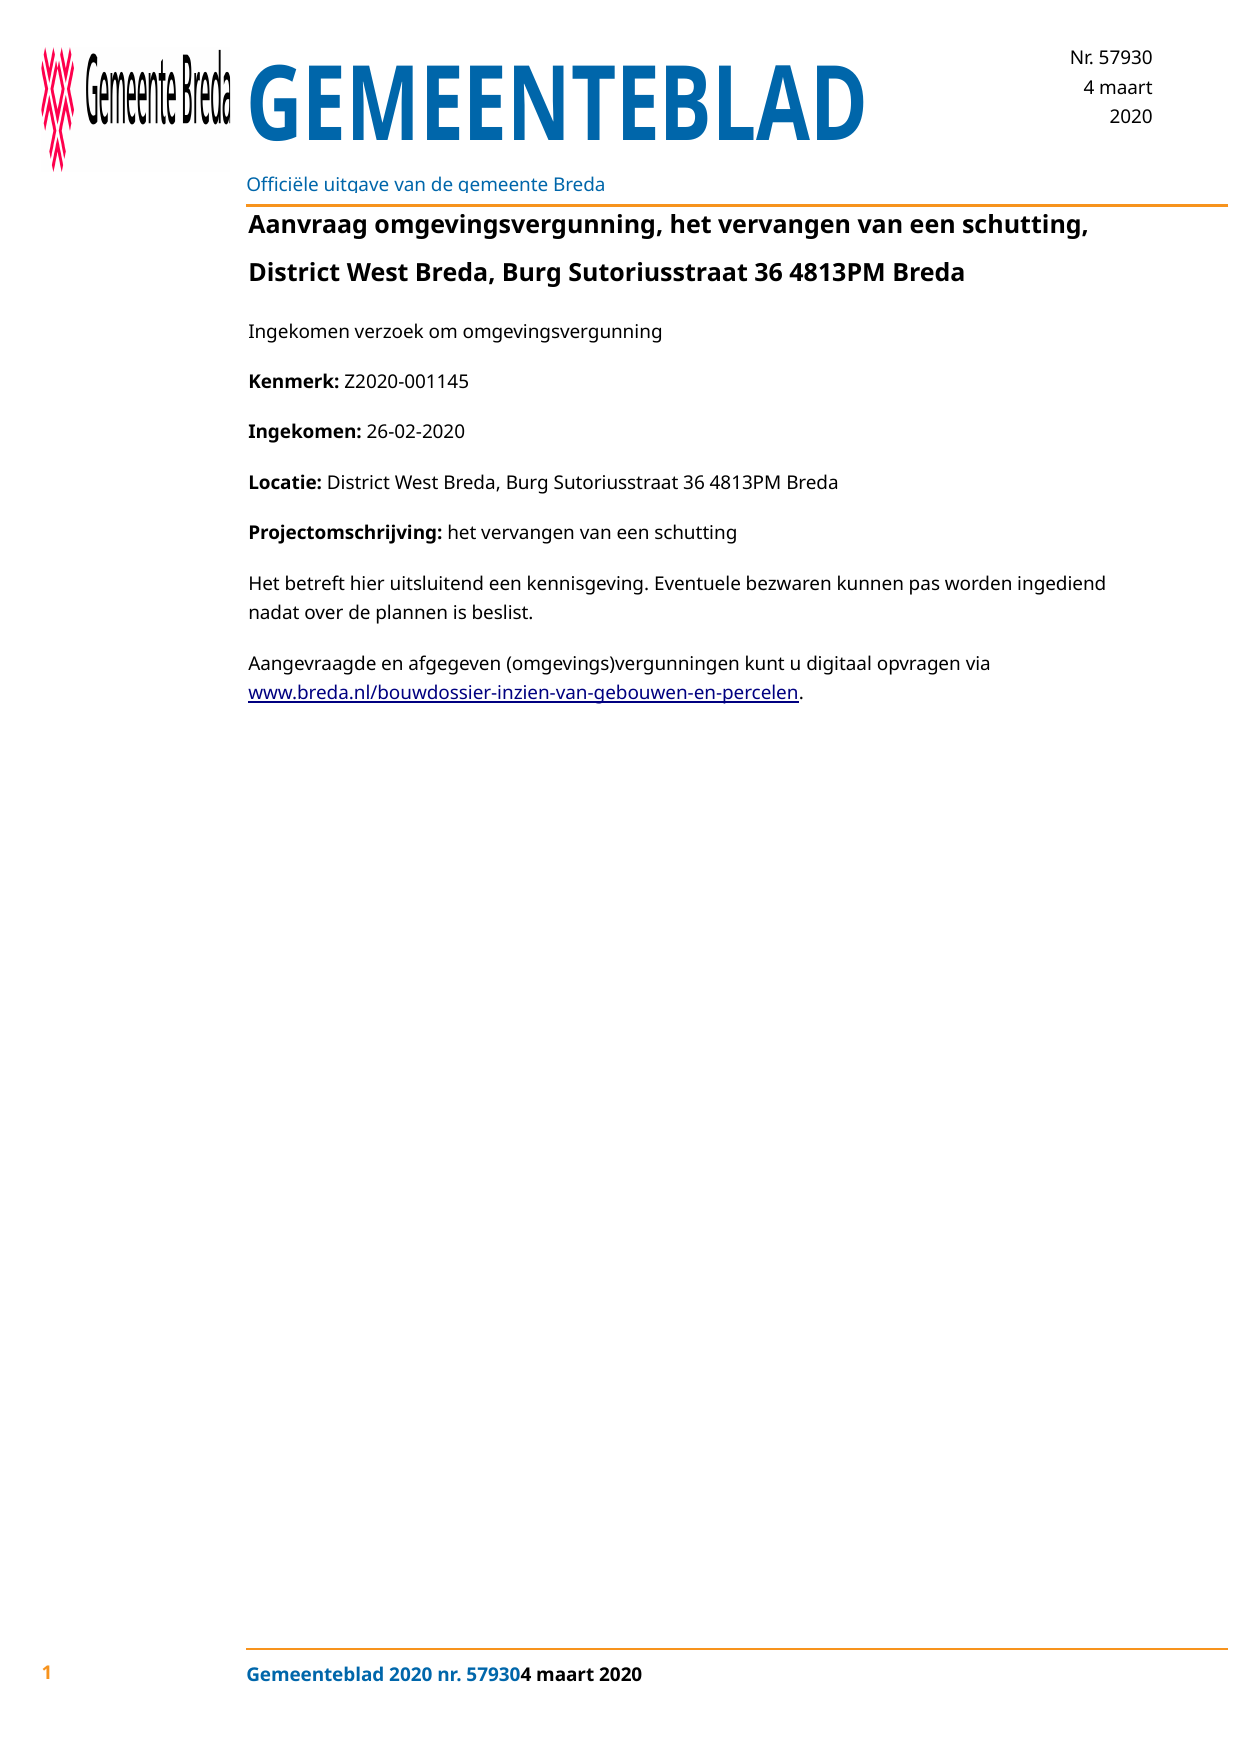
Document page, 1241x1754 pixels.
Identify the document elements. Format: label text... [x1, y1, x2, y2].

text Ingekomen verzoek om omgevingsvergunning [248, 318, 1152, 344]
text Locatie: District West Breda, Burg Sutoriusstraat 36 4813PM Breda [248, 469, 1152, 495]
text Het betreft hier uitsluitend een kennisgeving. Eventuele bezwaren kunnen pas worden ingediend nadat over de plannen is beslist. [248, 570, 1152, 625]
text Projectomschrijving: het vervangen van een schutting [248, 519, 1152, 545]
text Kenmerk: Z2020-001145 [248, 368, 1152, 394]
text Ingekomen: 26-02-2020 [248, 419, 1152, 444]
text Aanvraag omgevingsvergunning, het vervangen van een schutting, District West Breda, Burg Sutoriusstraat 36 4813PM Breda [248, 207, 1152, 288]
picture [41, 47, 231, 172]
text Aangevraagde en afgegeven (omgevings)vergunningen kunt u digitaal opvragen via www.breda.nl/bouwdossier-inzien-van-gebouwen-en-percelen. [248, 650, 1152, 705]
